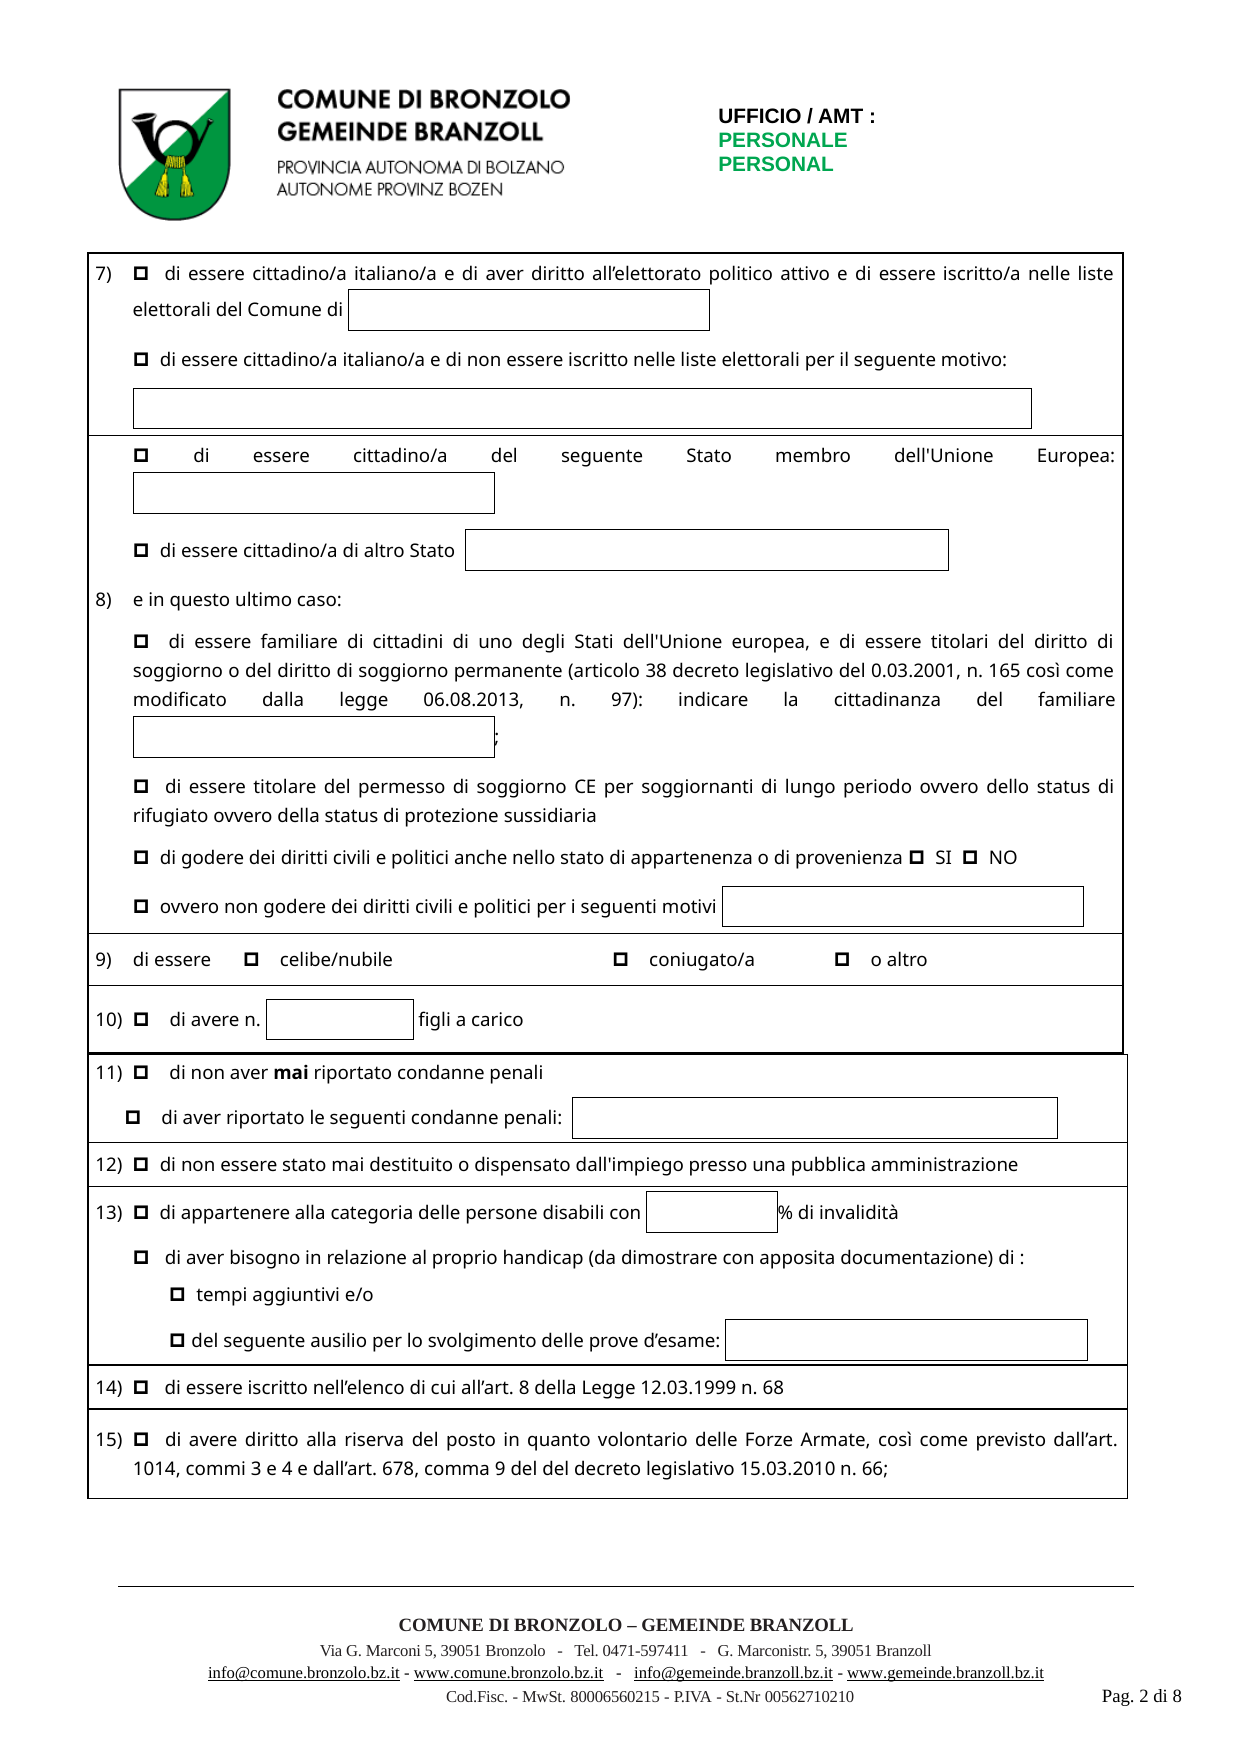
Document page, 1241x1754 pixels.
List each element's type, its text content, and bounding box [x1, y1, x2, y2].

table_cell p di essere cittadino/a italiano/a e di aver diritto all’elettorato politico attivo e di essere iscritto/a nelle liste elettorali del Comune di p di essere cittadino/a italiano/a e di non essere iscritto nelle liste elettorali per il seguente motivo: [89, 254, 1122, 435]
table_cell p di appartenere alla categoria delle persone disabili con % di invalidità p di aver bisogno in relazione al proprio handicap (da dimostrare con apposita documentazione) di : p tempi aggiuntivi e/o p del seguente ausilio per lo svolgimento delle prove d’esame: [89, 1187, 1127, 1364]
table_cell p di essere cittadino/a del seguente Stato membro dell'Unione Europea: p di essere cittadino/a di altro Stato e in questo ultimo caso: p di essere familiare di cittadini di uno degli Stati dell'Unione europea, e di essere titolari del diritto di soggiorno o del diritto di soggiorno permanente (articolo 38 decreto legislativo del 0.03.2001, n. 165 così come modificato dalla legge 06.08.2013, n. 97): indicare la cittadinanza del familiare ; p di essere titolare del permesso di soggiorno CE per soggiornanti di lungo periodo ovvero dello status di rifugiato ovvero della status di protezione sussidiaria p di godere dei diritti civili e politici anche nello stato di appartenenza o di provenienza p SI p NO p ovvero non godere dei diritti civili e politici per i seguenti motivi [89, 436, 1122, 933]
table_cell p di non essere stato mai destituito o dispensato dall'impiego presso una pubblica amministrazione [89, 1143, 1127, 1186]
table_cell di essere p celibe/nubile p coniugato/a p o altro [89, 934, 1122, 985]
table_cell p di avere diritto alla riserva del posto in quanto volontario delle Forze Armate, così come previsto dall’art. 1014, commi 3 e 4 e dall’art. 678, comma 9 del del decreto legislativo 15.03.2010 n. 66; [89, 1410, 1127, 1498]
table_cell p di essere iscritto nell’elenco di cui all’art. 8 della Legge 12.03.1999 n. 68 [89, 1366, 1127, 1408]
table_cell p di avere n. figli a carico [89, 986, 1122, 1052]
picture [118, 88, 571, 221]
table_header p di non aver mai riportato condanne penali p di aver riportato le seguenti condanne penali: [89, 1055, 1127, 1142]
